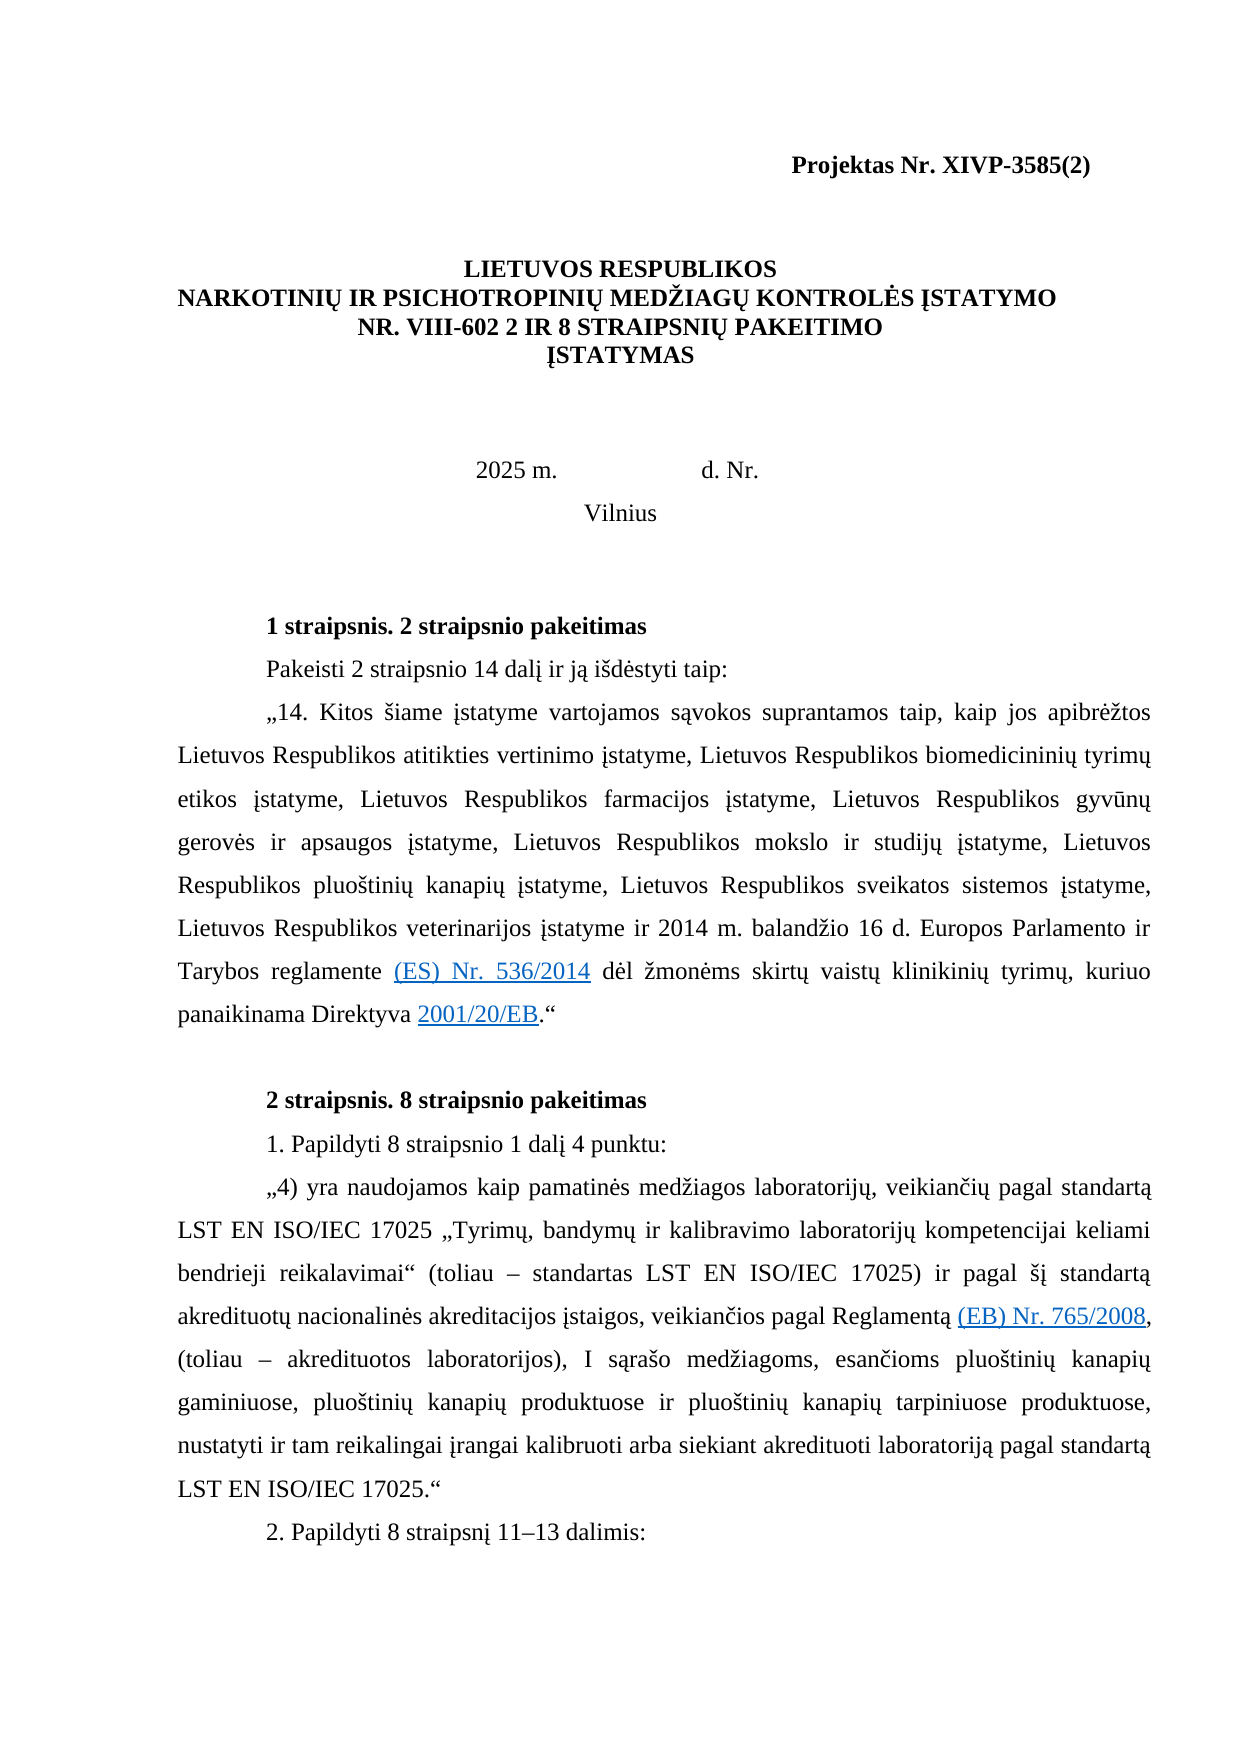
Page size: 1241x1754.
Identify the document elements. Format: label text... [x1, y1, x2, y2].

text LIETUVOS RESPUBLIKOS [150, 254, 1091, 283]
text 1. Papildyti 8 straipsnio 1 dalį 4 punktu: [177, 1129, 1152, 1157]
text 1 straipsnis. 2 straipsnio pakeitimas [177, 611, 1152, 640]
text „4) yra naudojamos kaip pamatinės medžiagos laboratorijų, veikiančių pagal standartą LST EN ISO/IEC 17025 „Tyrimų, bandymų ir kalibravimo laboratorijų kompetencijai keliami bendrieji reikalavimai“ (toliau – standartas LST EN ISO/IEC 17025) ir pagal šį standartą akredituotų nacionalinės akreditacijos įstaigos, veikiančios pagal Reglamentą (EB) Nr. 765/2008, (toliau – akredituotos laboratorijos), I sąrašo medžiagoms, esančioms pluoštinių kanapių gaminiuose, pluoštinių kanapių produktuose ir pluoštinių kanapių tarpiniuose produktuose, nustatyti ir tam reikalingai įrangai kalibruoti arba siekiant akredituoti laboratoriją pagal standartą LST EN ISO/IEC 17025.“ [177, 1172, 1152, 1502]
text 2. Papildyti 8 straipsnį 11–13 dalimis: [177, 1517, 1152, 1546]
text Pakeisti 2 straipsnio 14 dalį ir ją išdėstyti taip: [177, 654, 1152, 683]
text Projektas Nr. XIVP-3585(2) [150, 150, 1091, 179]
text ĮSTATYMAS [150, 340, 1091, 369]
text Vilnius [150, 498, 1091, 527]
text NARKOTINIŲ IR PSICHOTROPINIŲ MEDŽIAGŲ KONTROLĖS ĮSTATYMO NR. VIII-602 2 IR 8 STRAIPSNIŲ PAKEITIMO [150, 283, 1091, 340]
text 2025 m. d. Nr. [150, 455, 1091, 484]
text „14. Kitos šiame įstatyme vartojamos sąvokos suprantamos taip, kaip jos apibrėžtos Lietuvos Respublikos atitikties vertinimo įstatyme, Lietuvos Respublikos biomedicininių tyrimų etikos įstatyme, Lietuvos Respublikos farmacijos įstatyme, Lietuvos Respublikos gyvūnų gerovės ir apsaugos įstatyme, Lietuvos Respublikos mokslo ir studijų įstatyme, Lietuvos Respublikos pluoštinių kanapių įstatyme, Lietuvos Respublikos sveikatos sistemos įstatyme, Lietuvos Respublikos veterinarijos įstatyme ir 2014 m. balandžio 16 d. Europos Parlamento ir Tarybos reglamente (ES) Nr. 536/2014 dėl žmonėms skirtų vaistų klinikinių tyrimų, kuriuo panaikinama Direktyva 2001/20/EB.“ [177, 697, 1152, 1028]
text 2 straipsnis. 8 straipsnio pakeitimas [177, 1086, 1152, 1114]
